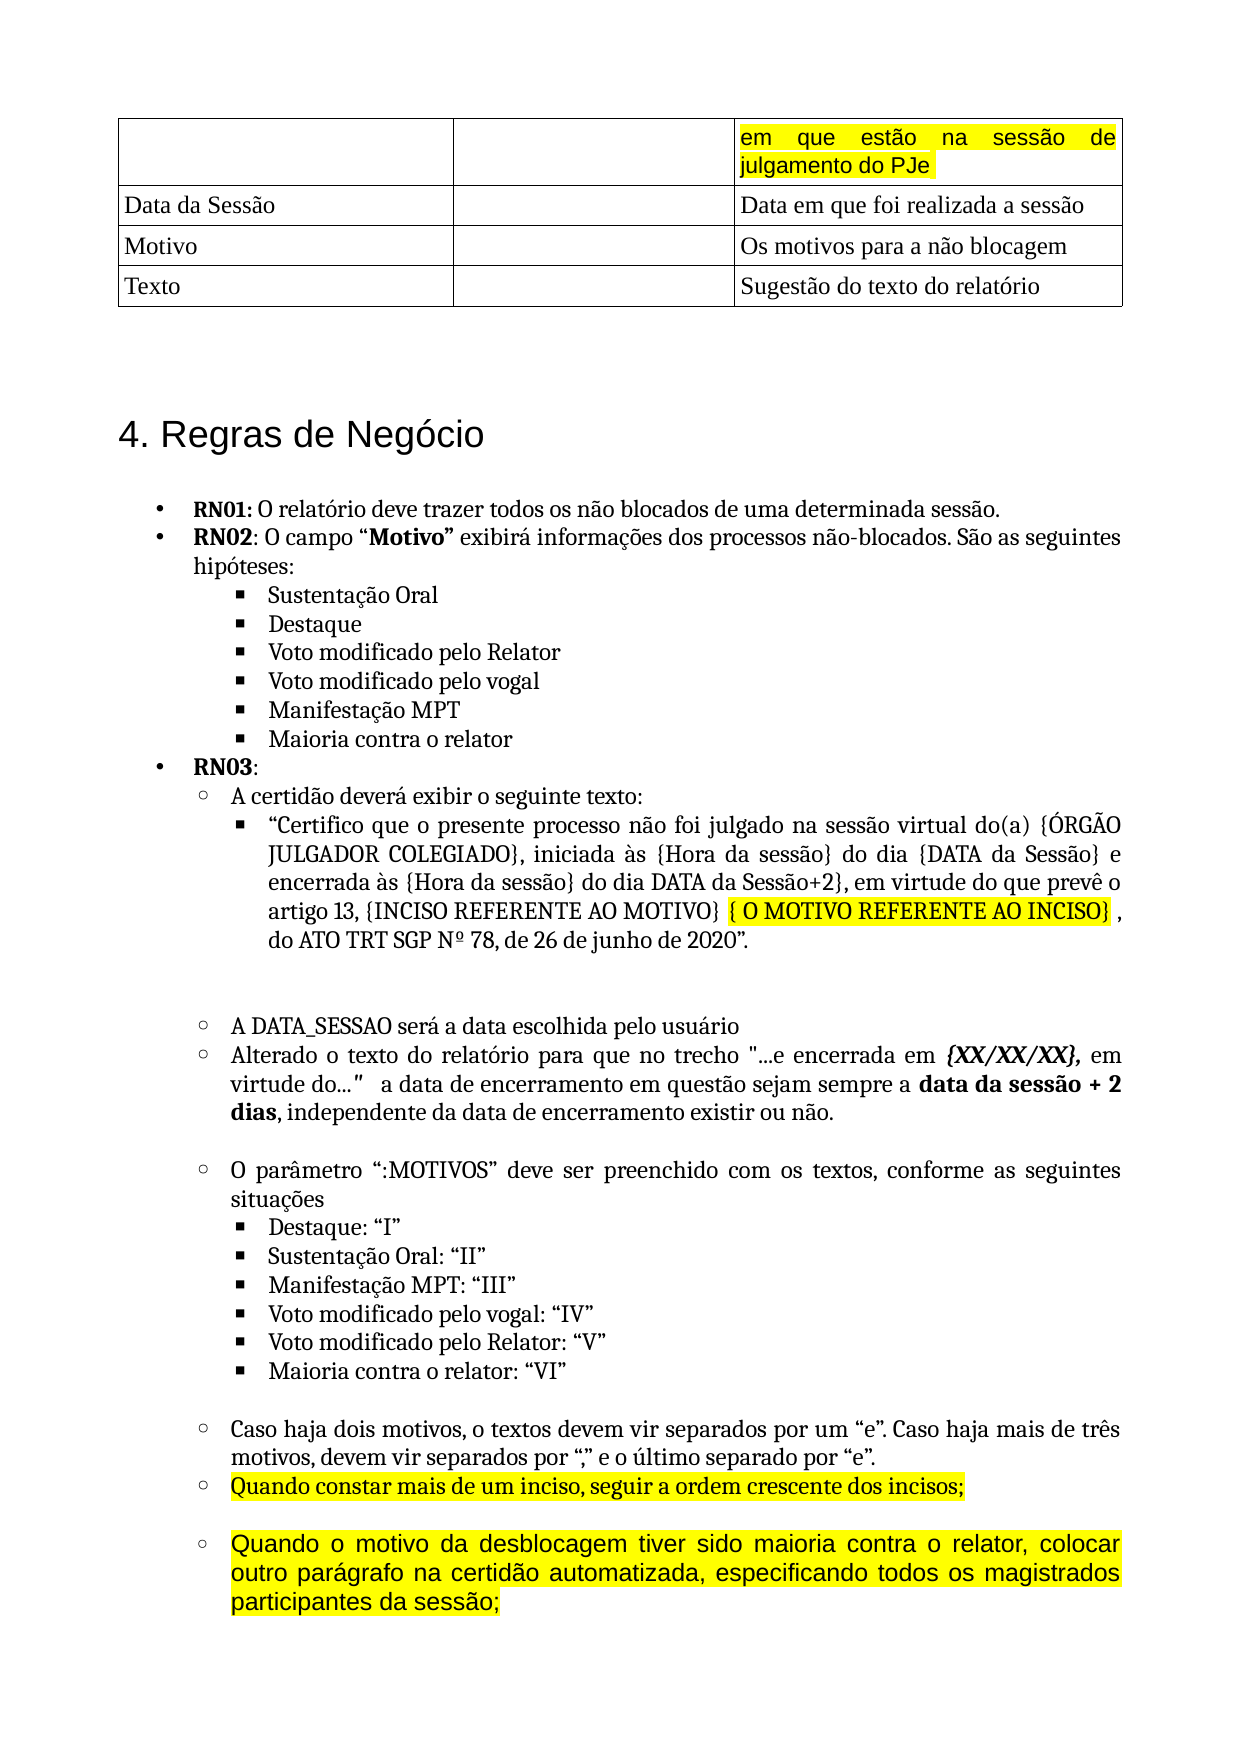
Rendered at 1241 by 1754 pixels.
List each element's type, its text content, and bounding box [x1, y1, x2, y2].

list A DATA_SESSAO será a data escolhida pelo usuário [193, 1012, 1122, 1041]
table_cell [454, 266, 734, 306]
list O parâmetro “:MOTIVOS” deve ser preenchido com os textos, conforme as seguintes situações [193, 1156, 1122, 1213]
table_cell [119, 119, 453, 185]
table_cell [454, 119, 734, 185]
table_cell Sugestão do texto do relatório [735, 266, 1122, 306]
list RN01: O relatório deve trazer todos os não blocados de uma determinada sessão. [156, 494, 1122, 523]
list Quando o motivo da desblocagem tiver sido maioria contra o relator, colocar outro parágrafo na certidão automatizada, especificando todos os magistrados participantes da sessão; [193, 1529, 1122, 1616]
list Sustentação Oral: “II” [231, 1242, 1122, 1271]
subtitle 4. Regras de Negócio [118, 412, 1122, 456]
list “Certifico que o presente processo não foi julgado na sessão virtual do(a) {ÓRGÃO JULGADOR COLEGIADO}, iniciada às {Hora da sessão} do dia {DATA da Sessão} e encerrada às {Hora da sessão} do dia DATA da Sessão+2}, em virtude do que prevê o artigo 13, {INCISO REFERENTE AO MOTIVO} { O MOTIVO REFERENTE AO INCISO} , do ATO TRT SGP Nº 78, de 26 de junho de 2020”. [231, 811, 1122, 954]
table_cell em que estão na sessão de julgamento do PJe [735, 119, 1122, 185]
list Voto modificado pelo vogal [231, 667, 1122, 696]
list RN03: [156, 753, 1122, 782]
list Alterado o texto do relatório para que no trecho "...e encerrada em {XX/XX/XX}, em virtude do..." a data de encerramento em questão sejam sempre a data da sessão + 2 dias, independente da data de encerramento existir ou não. [193, 1041, 1122, 1127]
list Destaque: “I” [231, 1213, 1122, 1242]
list Voto modificado pelo Relator: “V” [231, 1328, 1122, 1357]
table_cell Os motivos para a não blocagem [735, 226, 1122, 265]
list Maioria contra o relator [231, 724, 1122, 753]
table_cell Motivo [119, 226, 453, 265]
table_cell Texto [119, 266, 453, 306]
list RN02: O campo “Motivo” exibirá informações dos processos não-blocados. São as seguintes hipóteses: [156, 523, 1122, 581]
list Manifestação MPT: “III” [231, 1271, 1122, 1299]
list A certidão deverá exibir o seguinte texto: [193, 782, 1122, 811]
table_cell Data em que foi realizada a sessão [735, 186, 1122, 225]
table_cell [454, 186, 734, 225]
list Quando constar mais de um inciso, seguir a ordem crescente dos incisos; [193, 1472, 1122, 1501]
list Voto modificado pelo vogal: “IV” [231, 1299, 1122, 1328]
list Maioria contra o relator: “VI” [231, 1357, 1122, 1386]
table_cell Data da Sessão [119, 186, 453, 225]
list Manifestação MPT [231, 696, 1122, 724]
table_cell [454, 226, 734, 265]
list Caso haja dois motivos, o textos devem vir separados por um “e”. Caso haja mais de três motivos, devem vir separados por “,” e o último separado por “e”. [193, 1414, 1122, 1472]
list Destaque [231, 609, 1122, 638]
list Sustentação Oral [231, 581, 1122, 609]
list Voto modificado pelo Relator [231, 638, 1122, 667]
